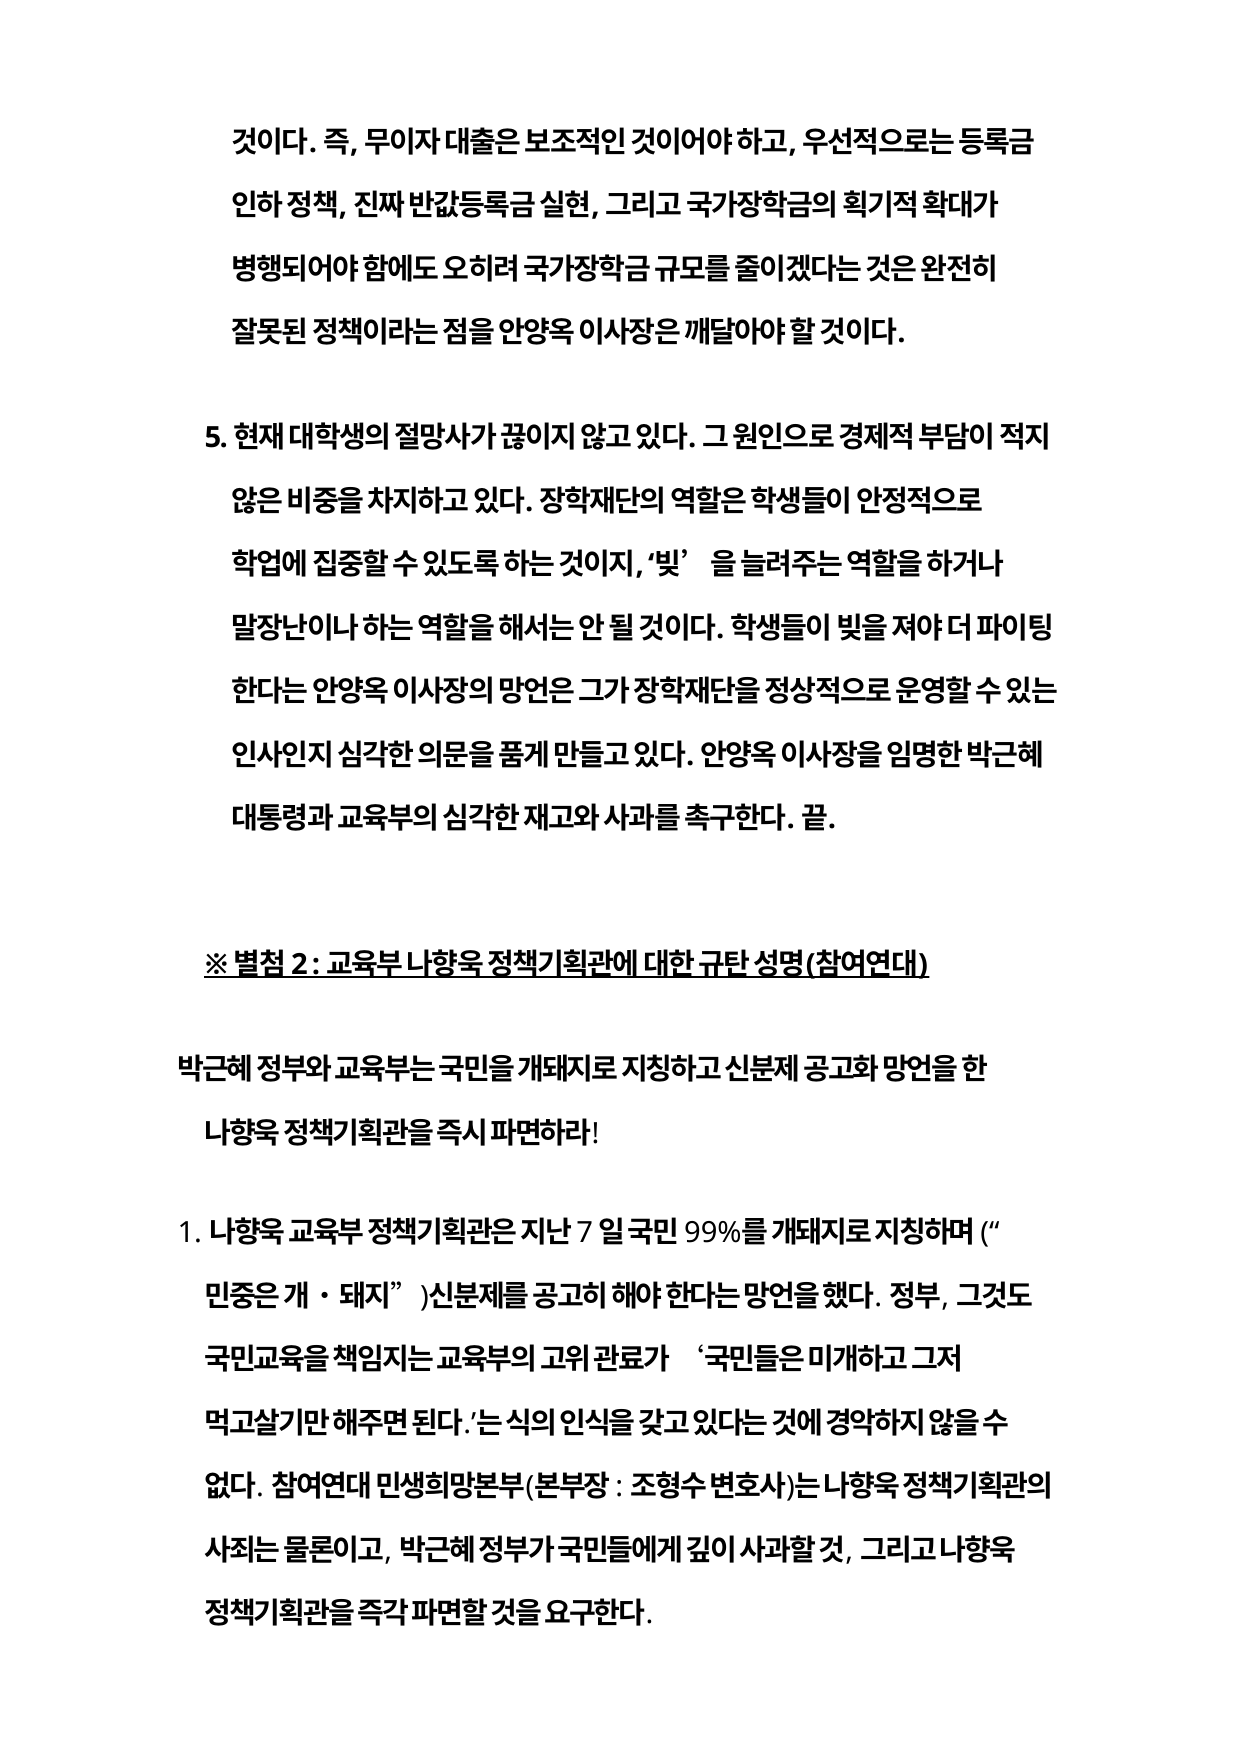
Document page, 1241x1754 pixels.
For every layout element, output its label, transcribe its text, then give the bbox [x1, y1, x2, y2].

text ※ 별첨 2 : 교육부 나향욱 정책기획관에 대한 규탄 성명(참여연대) [204, 941, 1063, 983]
text 5. 현재 대학생의 절망사가 끊이지 않고 있다. 그 원인으로 경제적 부담이 적지 않은 비중을 차지하고 있다. 장학재단의 역할은 학생들이 안정적으로 학업에 집중할 수 있도록 하는 것이지, ‘빚’을 늘려주는 역할을 하거나 말장난이나 하는 역할을 해서는 안 될 것이다. 학생들이 빚을 져야 더 파이팅 한다는 안양옥 이사장의 망언은 그가 장학재단을 정상적으로 운영할 수 있는 인사인지 심각한 의문을 품게 만들고 있다. 안양옥 이사장을 임명한 박근혜 대통령과 교육부의 심각한 재고와 사과를 촉구한다. 끝. [204, 413, 1063, 837]
text 것이다. 즉, 무이자 대출은 보조적인 것이어야 하고, 우선적으로는 등록금 인하 정책, 진짜 반값등록금 실현, 그리고 국가장학금의 획기적 확대가 병행되어야 함에도 오히려 국가장학금 규모를 줄이겠다는 것은 완전히 잘못된 정책이라는 점을 안양옥 이사장은 깨달아야 할 것이다. [204, 118, 1063, 351]
text 1. 나향욱 교육부 정책기획관은 지난 7일 국민 99%를 개돼지로 지칭하며 (“민중은 개‧돼지”)신분제를 공고히 해야 한다는 망언을 했다. 정부, 그것도 국민교육을 책임지는 교육부의 고위 관료가 ‘국민들은 미개하고 그저 먹고살기만 해주면 된다.’는 식의 인식을 갖고 있다는 것에 경악하지 않을 수 없다. 참여연대 민생희망본부(본부장 : 조형수 변호사)는 나향욱 정책기획관의 사죄는 물론이고, 박근혜 정부가 국민들에게 깊이 사과할 것, 그리고 나향욱 정책기획관을 즉각 파면할 것을 요구한다. [177, 1209, 1063, 1632]
text 박근혜 정부와 교육부는 국민을 개돼지로 지칭하고 신분제 공고화 망언을 한 나향욱 정책기획관을 즉시 파면하라! [177, 1046, 1063, 1152]
